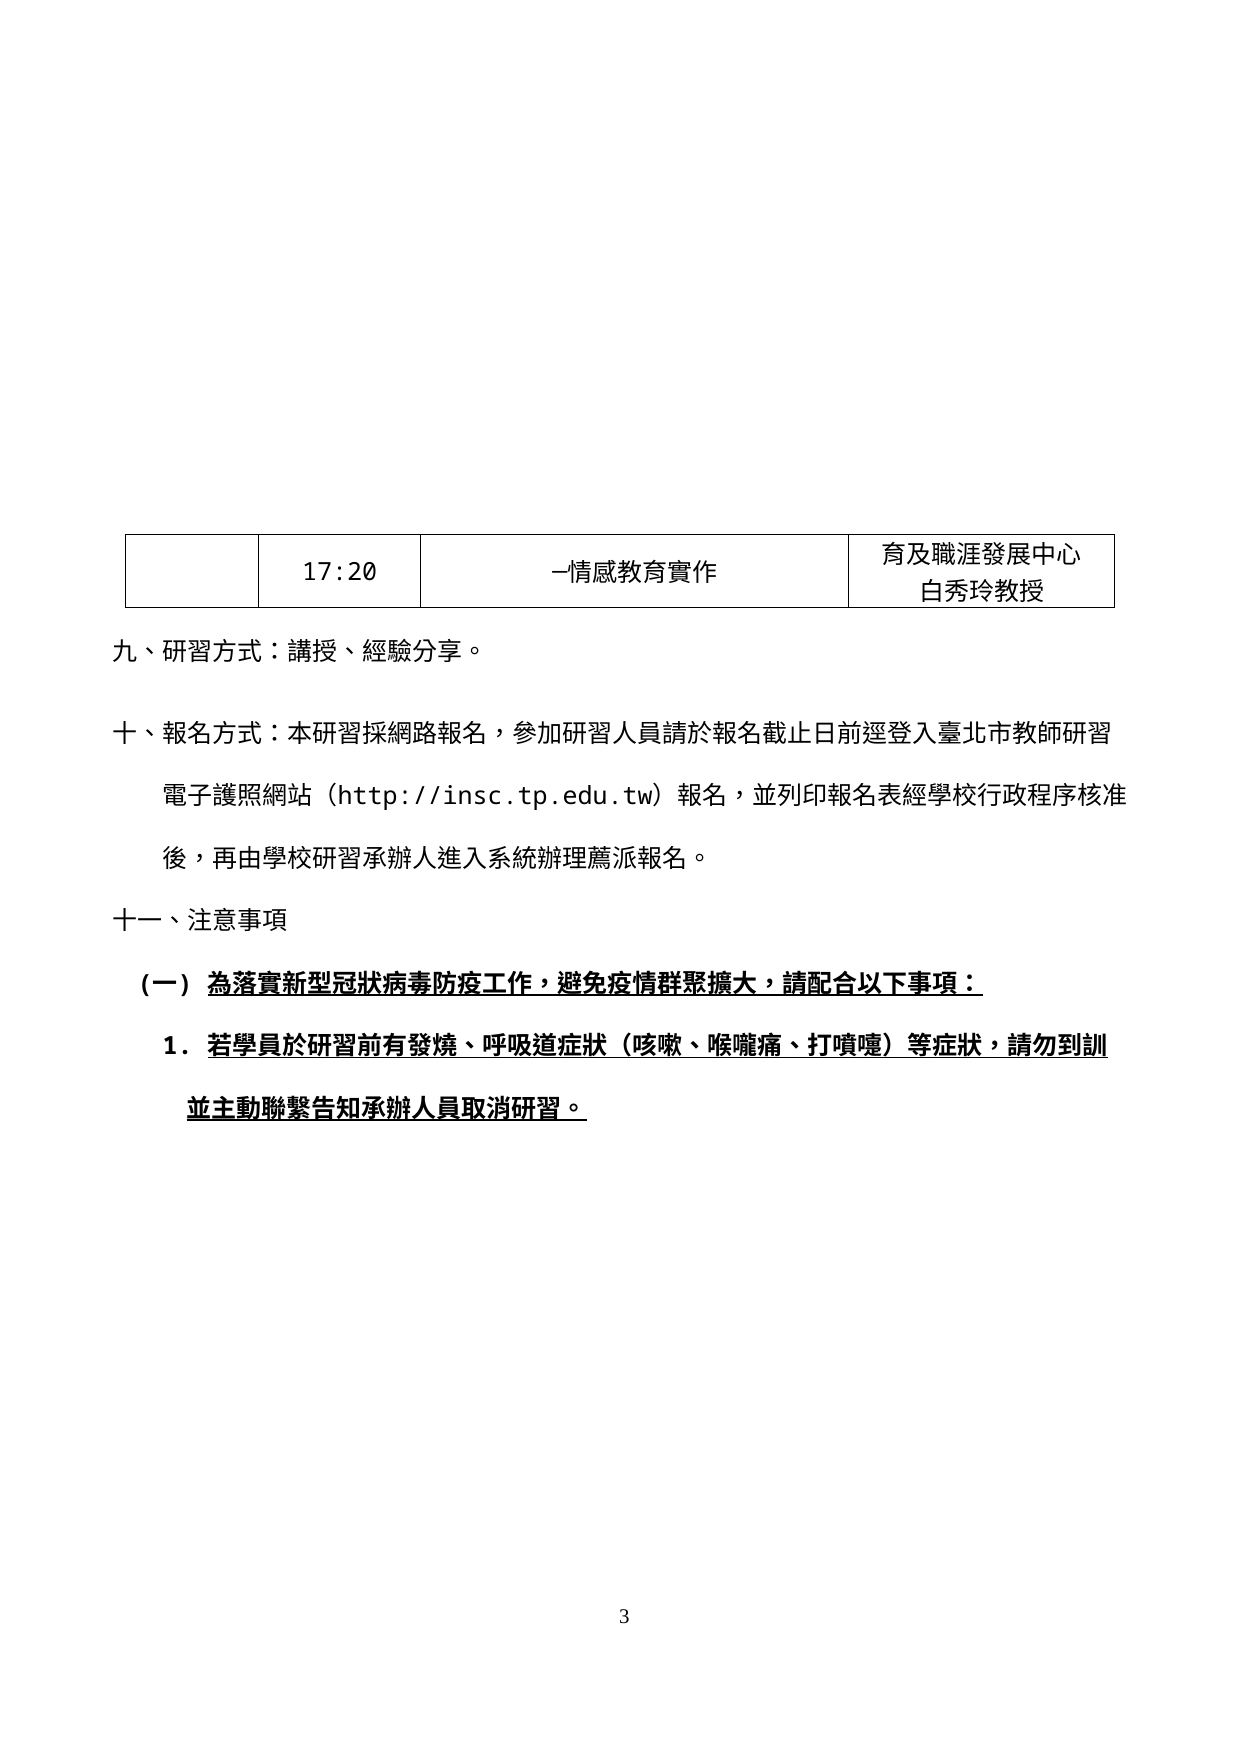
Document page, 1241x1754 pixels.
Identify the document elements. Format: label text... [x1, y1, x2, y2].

text 十、報名方式：本研習採網路報名，參加研習人員請於報名截止日前逕登入臺北市教師研習電子護照網站（http://insc.tp.edu.tw）報名，並列印報名表經學校行政程序核准後，再由學校研習承辦人進入系統辦理薦派報名。 [112, 689, 1128, 877]
table_cell ─情感教育實作 [421, 535, 848, 607]
text 十一、注意事項 [112, 877, 1128, 939]
list 若學員於研習前有發燒、呼吸道症狀（咳嗽、喉嚨痛、打噴嚏）等症狀，請勿到訓並主動聯繫告知承辦人員取消研習。 [162, 1002, 1128, 1127]
list 為落實新型冠狀病毒防疫工作，避免疫情群聚擴大，請配合以下事項： [137, 939, 1128, 1002]
text 九、研習方式：講授、經驗分享。 [112, 608, 1128, 671]
table_cell [126, 535, 258, 607]
table_cell 育及職涯發展中心 白秀玲教授 [849, 535, 1114, 607]
table_cell 17:20 [259, 535, 420, 607]
